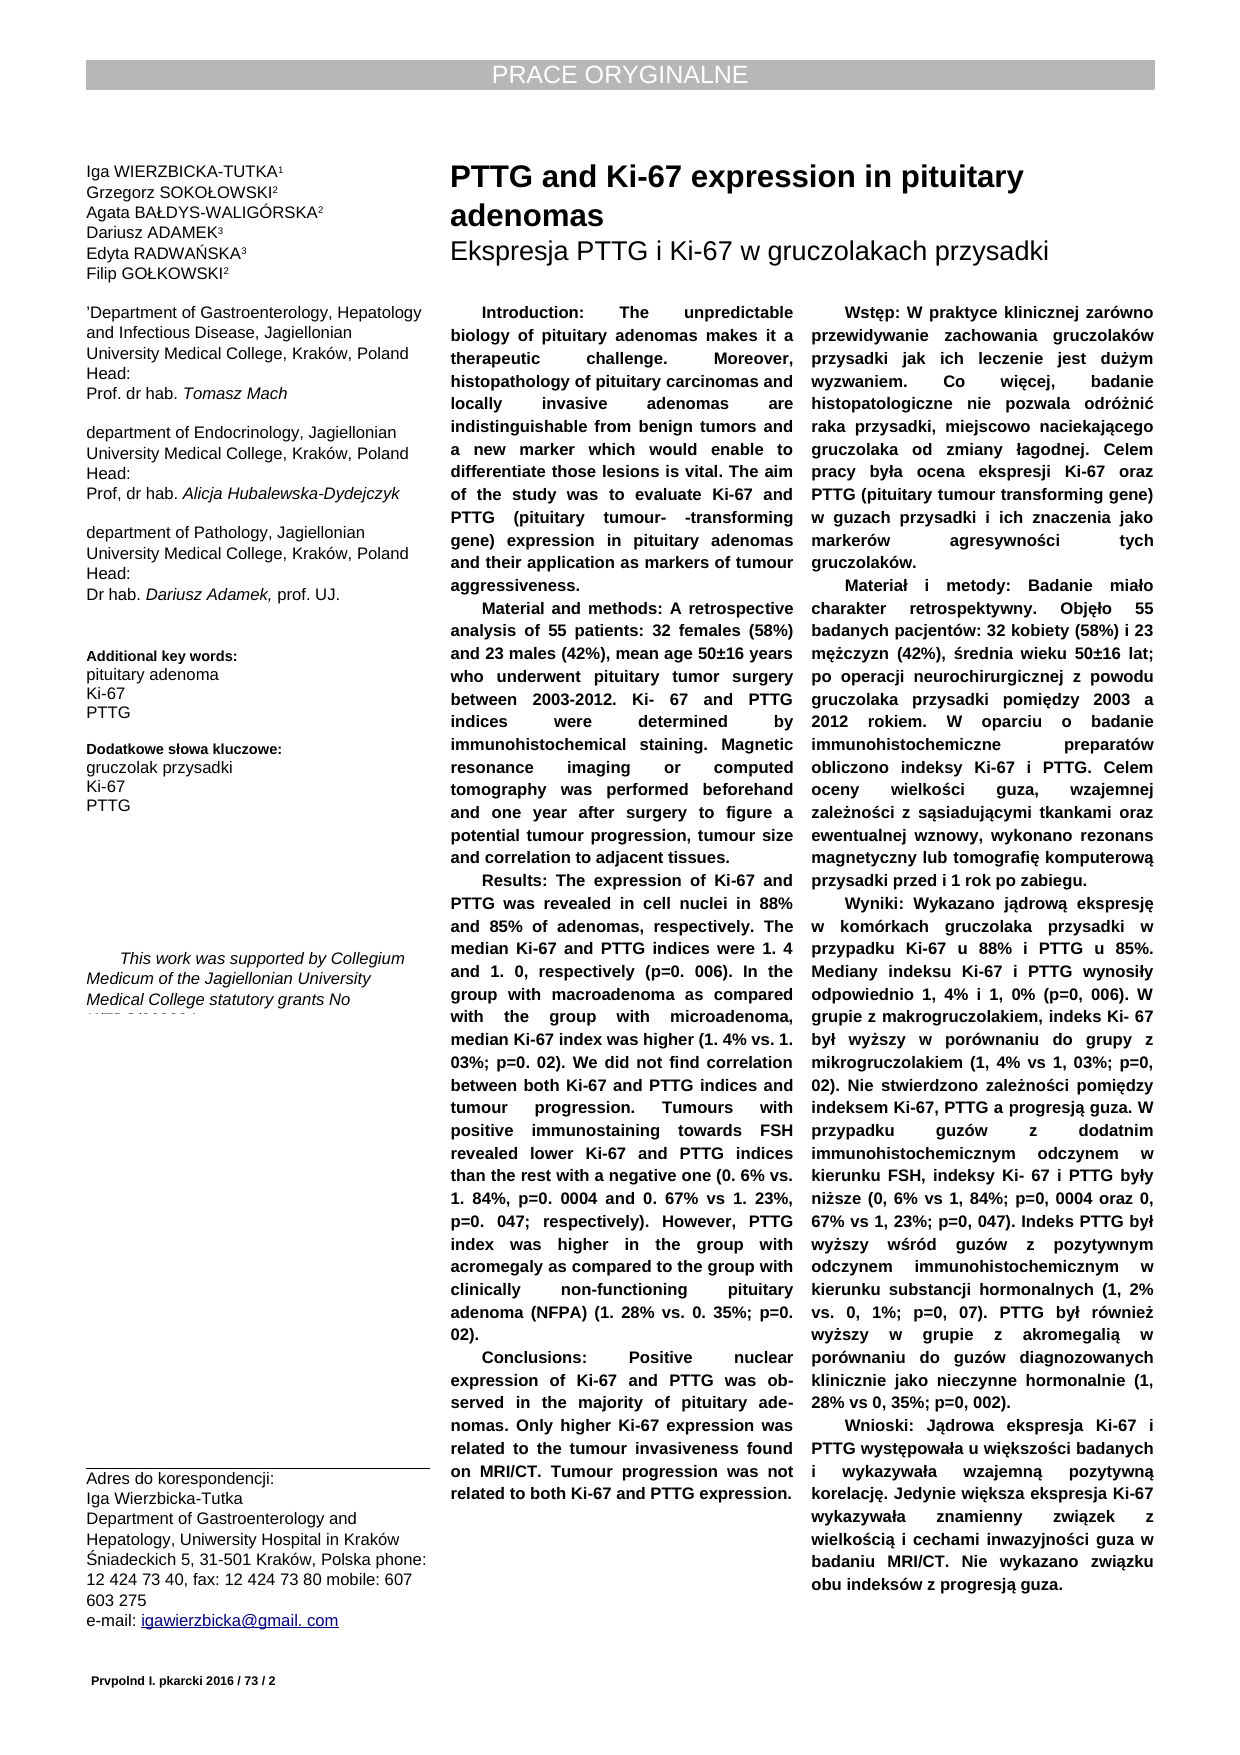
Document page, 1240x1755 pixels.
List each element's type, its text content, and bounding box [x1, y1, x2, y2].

text Ekspresja PTTG i Ki-67 w gruczolakach przysadki [450, 235, 1090, 266]
text Wnioski: Jądrowa ekspresja Ki-67 i PTTG występowała u większości badanych i wykazywała wzajemną pozytywną korelację. Jedynie większa ekspresja Ki-67 wykazywała znami­enny związek z wielkością i cechami inwazyjności guza w badaniu MRI/CT. Nie wykazano związku obu indeksów z progresją guza. [811, 1416, 1154, 1594]
text Ki-67 [86, 684, 430, 703]
text Materiał i metody: Badanie miało charakter retrospektywny. Objęło 55 badanych pacjentów: 32 kobiety (58%) i 23 mężczyzn (42%), średnia wieku 50±16 lat; po operacji neurochirurgic­znej z powodu gruczolaka przysadki pomiędzy 2003 a 2012 rokiem. W opar­ciu o badanie immunohistochemiczne preparatów obliczono indeksy Ki-67 i PTTG. Celem oceny wielkości guza, wzajemnej zależności z sąsiadującymi tkankami oraz ewentualnej wznowy, wykonano rezonans magnetyczny lub tomografię komputerową przysadki przed i 1 rok po zabiegu. [811, 576, 1154, 890]
text department of Endocrinology, Jagiellonian University Medical College, Kraków, Poland Head: [86, 423, 430, 483]
text Agata BAŁDYS-WALIGÓRSKA2 [86, 203, 430, 222]
text PTTG and Ki-67 expression in pituitary adenomas [450, 158, 1090, 233]
text Material and methods: A retrospec­tive analysis of 55 patients: 32 females (58%) and 23 males (42%), mean age 50±16 years who underwent pituitary tumor surgery between 2003-2012. Ki- 67 and PTTG indices were determined by immunohistochemical staining. Magnetic resonance imaging or com­puted tomography was performed be­forehand and one year after surgery to figure a potential tumour progression, tumour size and correlation to adjacent tissues. [450, 598, 793, 867]
text Dr hab. Dariusz Adamek, prof. UJ. [86, 584, 430, 604]
text Wstęp: W praktyce klinicznej zarówno przewidywanie zachowania gruczolaków przysadki jak ich leczenie jest dużym wyzwaniem. Co więcej, badanie histopatologiczne nie pozwala odróżnić raka przysadki, miejscowo naciekającego gruczolaka od zmiany łagodnej. Celem pracy była ocena ekspresji Ki-67 oraz PTTG (pituitary tumour transforming gene) w guzach przysadki i ich znaczenia jako mark­erów agresywności tych gruczolaków. [811, 303, 1154, 572]
text Results: The expression of Ki-67 and PTTG was revealed in cell nuclei in 88% and 85% of adenomas, respec­tively. The median Ki-67 and PTTG indices were 1. 4 and 1. 0, respectively (p=0. 006). In the group with macroade­noma as compared with the group with microadenoma, median Ki-67 index was higher (1. 4% vs. 1. 03%; p=0. 02). We did not find correlation between both Ki-67 and PTTG indices and tumo­ur progression. Tumours with positive immunostaining towards FSH revealed lower Ki-67 and PTTG indices than the rest with a negative one (0. 6% vs. 1. 84%, p=0. 0004 and 0. 67% vs 1. 23%, p=0. 047; respectively). However, PTTG index was higher in the group with acromegaly as compared to the group with clinically non-functioning pituitary adenoma (NFPA) (1. 28% vs. 0. 35%; p=0. 02). [450, 871, 793, 1344]
text This work was supported by Collegium Medicum of the Jagiellonian University Medical College statutory grants No K/ZDS/002324. [86, 949, 430, 1013]
text pituitary adenoma [86, 664, 430, 684]
text Department of Gastroenterology and Hepatology, Uniwersity Hospital in Kraków Śniadeckich 5, 31-501 Kraków, Polska phone: 12 424 73 40, fax: 12 424 73 80 mobile: 607 603 275 [86, 1509, 430, 1609]
text department of Pathology, Jagiellonian University Medical College, Kraków, Poland Head: [86, 523, 430, 583]
text e-mail: igawierzbicka@gmail. com [86, 1611, 430, 1630]
text gruczolak przysadki [86, 758, 430, 777]
text Adres do korespondencji: [86, 1469, 430, 1488]
text Prof, dr hab. Alicja Hubalewska-Dydejczyk [86, 484, 430, 503]
text Grzegorz SOKOŁOWSKI2 [86, 183, 430, 202]
text Additional key words: [86, 648, 430, 664]
text ’Department of Gastroenterology, Hepatology and Infectious Disease, Jagiellonian University Medical College, Kraków, Poland [86, 303, 430, 363]
text Iga WIERZBICKA-TUTKA1 [86, 162, 430, 181]
text Iga Wierzbicka-Tutka [86, 1489, 430, 1508]
text Ki-67 [86, 777, 430, 796]
text PTTG [86, 703, 430, 722]
text Conclusions: Positive nuclear expression of Ki-67 and PTTG was ob­served in the majority of pituitary ade­nomas. Only higher Ki-67 expression was related to the tumour invasiveness found on MRI/CT. Tumour progression was not related to both Ki-67 and PTTG expression. [450, 1348, 793, 1503]
text Prof. dr hab. Tomasz Mach [86, 384, 430, 403]
text Introduction: The unpredictable biology of pituitary adenomas makes it a therapeutic challenge. Moreover, histopathology of pituitary carcinomas and locally invasive adenomas are indistinguishable from benign tumors and a new marker which would enable to differentiate those lesions is vital. The aim of the study was to evaluate Ki-67 and PTTG (pituitary tumour- -transforming gene) expression in pi­tuitary adenomas and their application as markers of tumour aggressiveness. [450, 303, 793, 595]
text Dodatkowe słowa kluczowe: [86, 741, 430, 758]
text Dariusz ADAMEK3 [86, 223, 430, 242]
text Filip GOŁKOWSKI2 [86, 264, 430, 283]
text Edyta RADWAŃSKA3 [86, 243, 430, 263]
text PTTG [86, 796, 430, 815]
text Head: [86, 364, 430, 383]
text Wyniki: Wykazano jądrową ekspresję w komórkach gruczolaka przysadki w przypadku Ki-67 u 88% i PTTG u 85%. Mediany indeksu Ki-67 i PTTG wynosiły odpowiednio 1, 4% i 1, 0% (p=0, 006). W grupie z makrogruczolakiem, indeks Ki- 67 był wyższy w porównaniu do grupy z mikrogruczolakiem (1, 4% vs 1, 03%; p=0, 02). Nie stwierdzono zależności pomiędzy indeksem Ki-67, PTTG a progresją guza. W przypadku guzów z dodatnim immunohistochemicznym odczynem w kierunku FSH, indeksy Ki- 67 i PTTG były niższe (0, 6% vs 1, 84%; p=0, 0004 oraz 0, 67% vs 1, 23%; p=0, 047). Indeks PTTG był wyższy wśród guzów z pozytywnym odczynem immunohis­tochemicznym w kierunku substancji hormonalnych (1, 2% vs. 0, 1%; p=0, 07). PTTG był również wyższy w grupie z akromegalią w porównaniu do guzów di­agnozowanych klinicznie jako nieczynne hormonalnie (1, 28% vs 0, 35%; p=0, 002). [811, 894, 1154, 1412]
text Prvpolnd I. pkarcki 2016 / 73 / 2 [91, 1674, 318, 1688]
subtitle PRACE ORYGINALNE [87, 61, 1154, 89]
